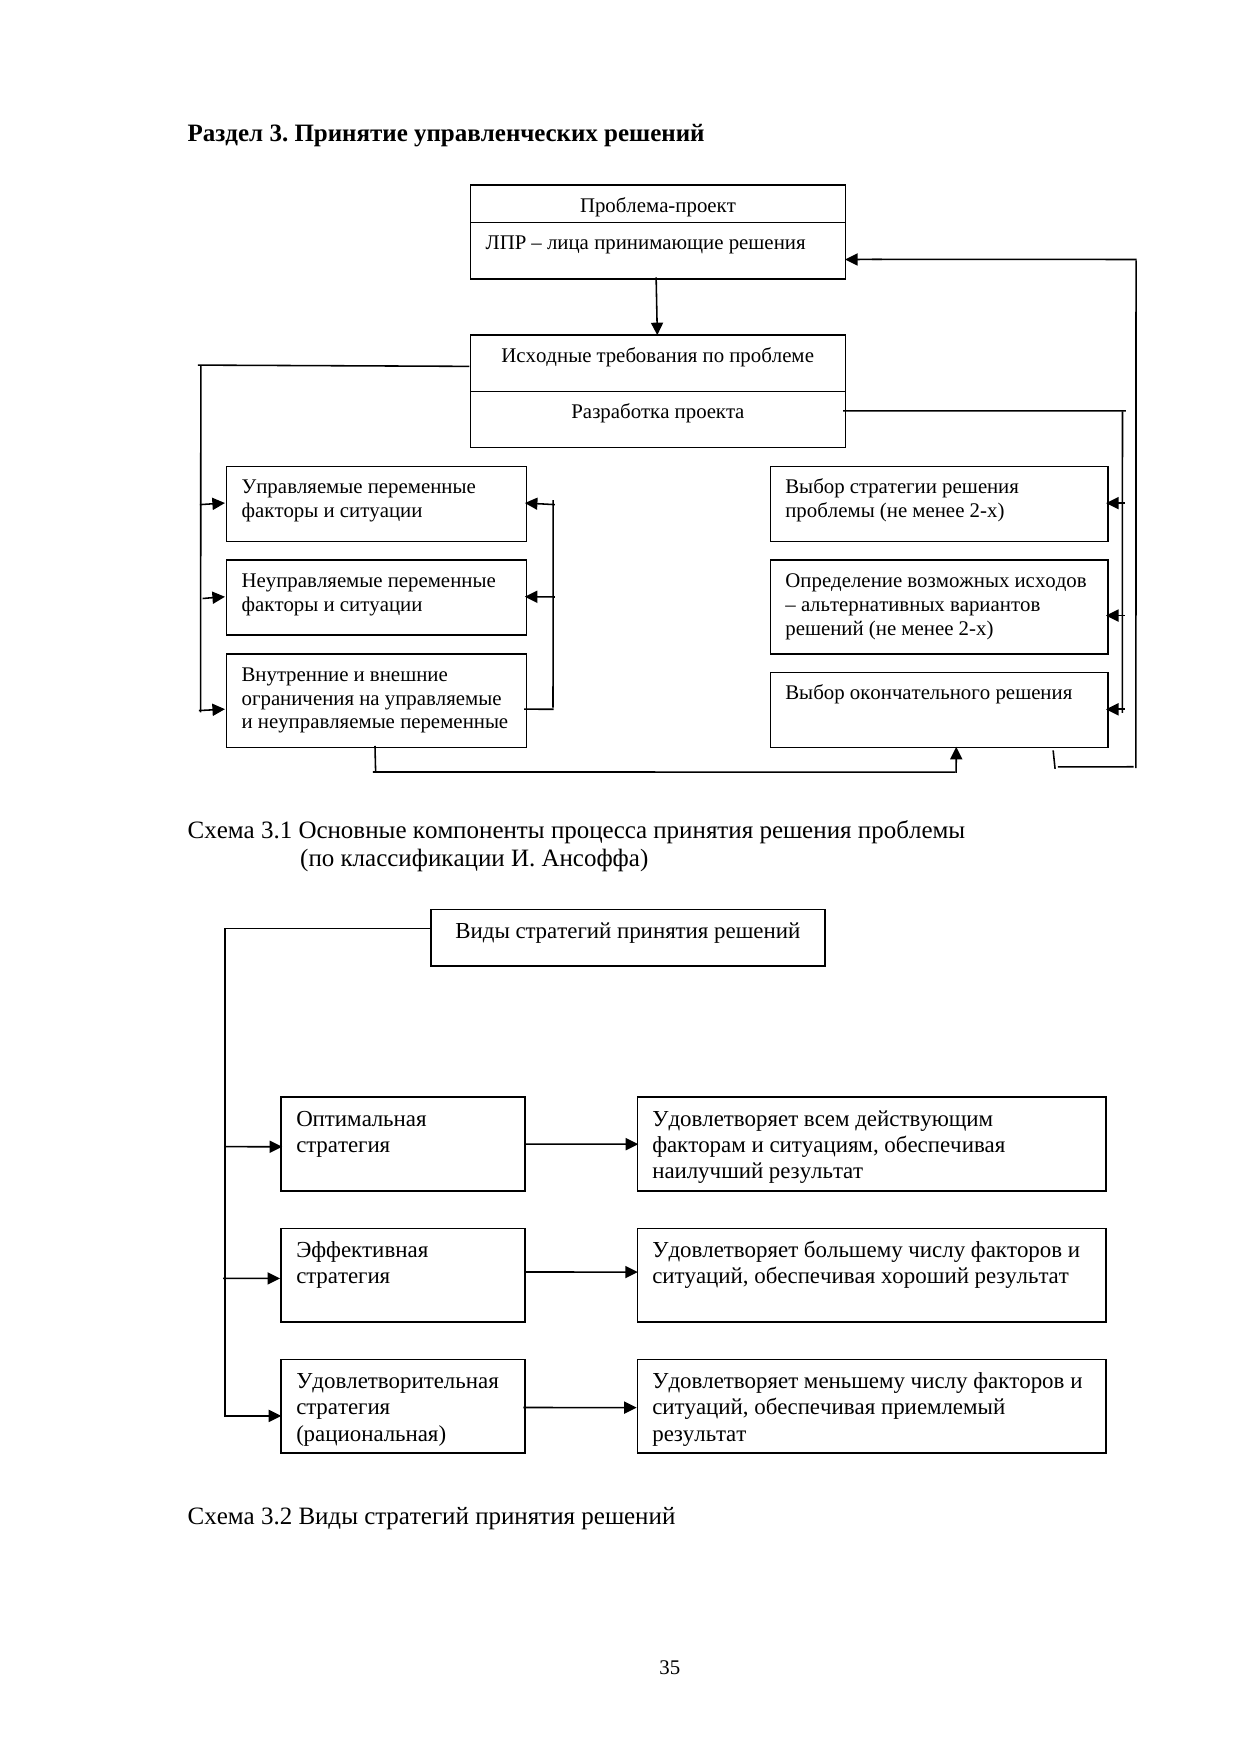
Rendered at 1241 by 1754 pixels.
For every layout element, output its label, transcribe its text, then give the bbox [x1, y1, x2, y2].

text Раздел 3. Принятие управленческих решений [187, 118, 1152, 147]
text Схема 3.1 Основные компоненты процесса принятия решения проблемы [187, 815, 1240, 843]
text Схема 3.2 Виды стратегий принятия решений [187, 1501, 1240, 1530]
text (по классификации И. Ансоффа) [187, 843, 1240, 872]
